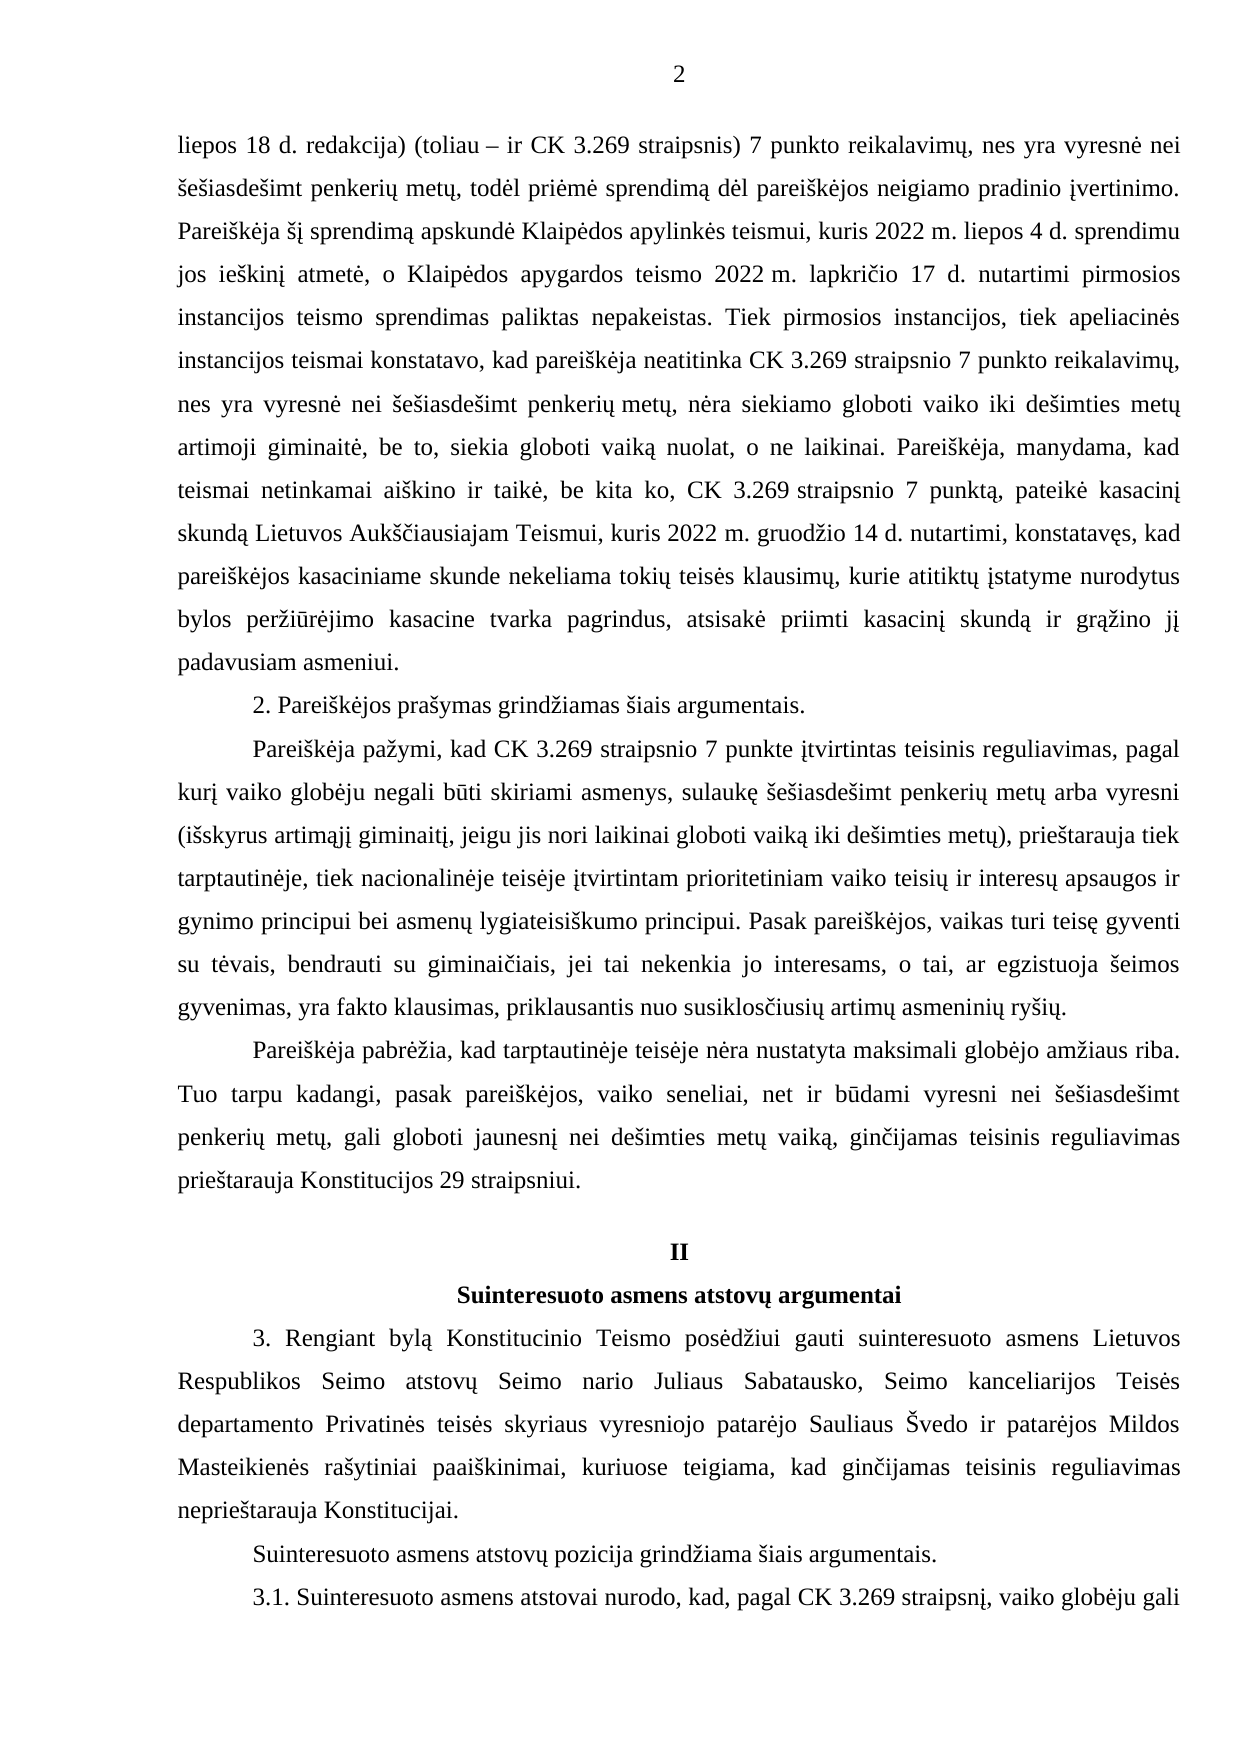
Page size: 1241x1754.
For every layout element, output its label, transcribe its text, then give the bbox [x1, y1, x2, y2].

text Pareiškėja pabrėžia, kad tarptautinėje teisėje nėra nustatyta maksimali globėjo amžiaus riba. Tuo tarpu kadangi, pasak pareiškėjos, vaiko seneliai, net ir būdami vyresni nei šešiasdešimt penkerių metų, gali globoti jaunesnį nei dešimties metų vaiką, ginčijamas teisinis reguliavimas prieštarauja Konstitucijos 29 straipsniui. [177, 1036, 1181, 1194]
text Pareiškėja pažymi, kad CK 3.269 straipsnio 7 punkte įtvirtintas teisinis reguliavimas, pagal kurį vaiko globėju negali būti skiriami asmenys, sulaukę šešiasdešimt penkerių metų arba vyresni (išskyrus artimąjį giminaitį, jeigu jis nori laikinai globoti vaiką iki dešimties metų), prieštarauja tiek tarptautinėje, tiek nacionalinėje teisėje įtvirtintam prioritetiniam vaiko teisių ir interesų apsaugos ir gynimo principui bei asmenų lygiateisiškumo principui. Pasak pareiškėjos, vaikas turi teisę gyventi su tėvais, bendrauti su giminaičiais, jei tai nekenkia jo interesams, o tai, ar egzistuoja šeimos gyvenimas, yra fakto klausimas, priklausantis nuo susiklosčiusių artimų asmeninių ryšių. [177, 734, 1181, 1021]
text 2. Pareiškėjos prašymas grindžiamas šiais argumentais. [177, 691, 1181, 719]
text Suinteresuoto asmens atstovų pozicija grindžiama šiais argumentais. [177, 1539, 1181, 1567]
text liepos 18 d. redakcija) (toliau – ir CK 3.269 straipsnis) 7 punkto reikalavimų, nes yra vyresnė nei šešiasdešimt penkerių metų, todėl priėmė sprendimą dėl pareiškėjos neigiamo pradinio įvertinimo. Pareiškėja šį sprendimą apskundė Klaipėdos apylinkės teismui, kuris 2022 m. liepos 4 d. sprendimu jos ieškinį atmetė, o Klaipėdos apygardos teismo 2022 m. lapkričio 17 d. nutartimi pirmosios instancijos teismo sprendimas paliktas nepakeistas. Tiek pirmosios instancijos, tiek apeliacinės instancijos teismai konstatavo, kad pareiškėja neatitinka CK 3.269 straipsnio 7 punkto reikalavimų, nes yra vyresnė nei šešiasdešimt penkerių metų, nėra siekiamo globoti vaiko iki dešimties metų artimoji giminaitė, be to, siekia globoti vaiką nuolat, o ne laikinai. Pareiškėja, manydama, kad teismai netinkamai aiškino ir taikė, be kita ko, CK 3.269 straipsnio 7 punktą, pateikė kasacinį skundą Lietuvos Aukščiausiajam Teismui, kuris 2022 m. gruodžio 14 d. nutartimi, konstatavęs, kad pareiškėjos kasaciniame skunde nekeliama tokių teisės klausimų, kurie atitiktų įstatyme nurodytus bylos peržiūrėjimo kasacine tvarka pagrindus, atsisakė priimti kasacinį skundą ir grąžino jį padavusiam asmeniui. [177, 130, 1181, 676]
text Suinteresuoto asmens atstovų argumentai [177, 1280, 1181, 1309]
text II [177, 1237, 1181, 1266]
text 3.1. Suinteresuoto asmens atstovai nurodo, kad, pagal CK 3.269 straipsnį, vaiko globėju gali [177, 1582, 1181, 1611]
text 3. Rengiant bylą Konstitucinio Teismo posėdžiui gauti suinteresuoto asmens Lietuvos Respublikos Seimo atstovų Seimo nario Juliaus Sabatausko, Seimo kanceliarijos Teisės departamento Privatinės teisės skyriaus vyresniojo patarėjo Sauliaus Švedo ir patarėjos Mildos Masteikienės rašytiniai paaiškinimai, kuriuose teigiama, kad ginčijamas teisinis reguliavimas neprieštarauja Konstitucijai. [177, 1323, 1181, 1524]
